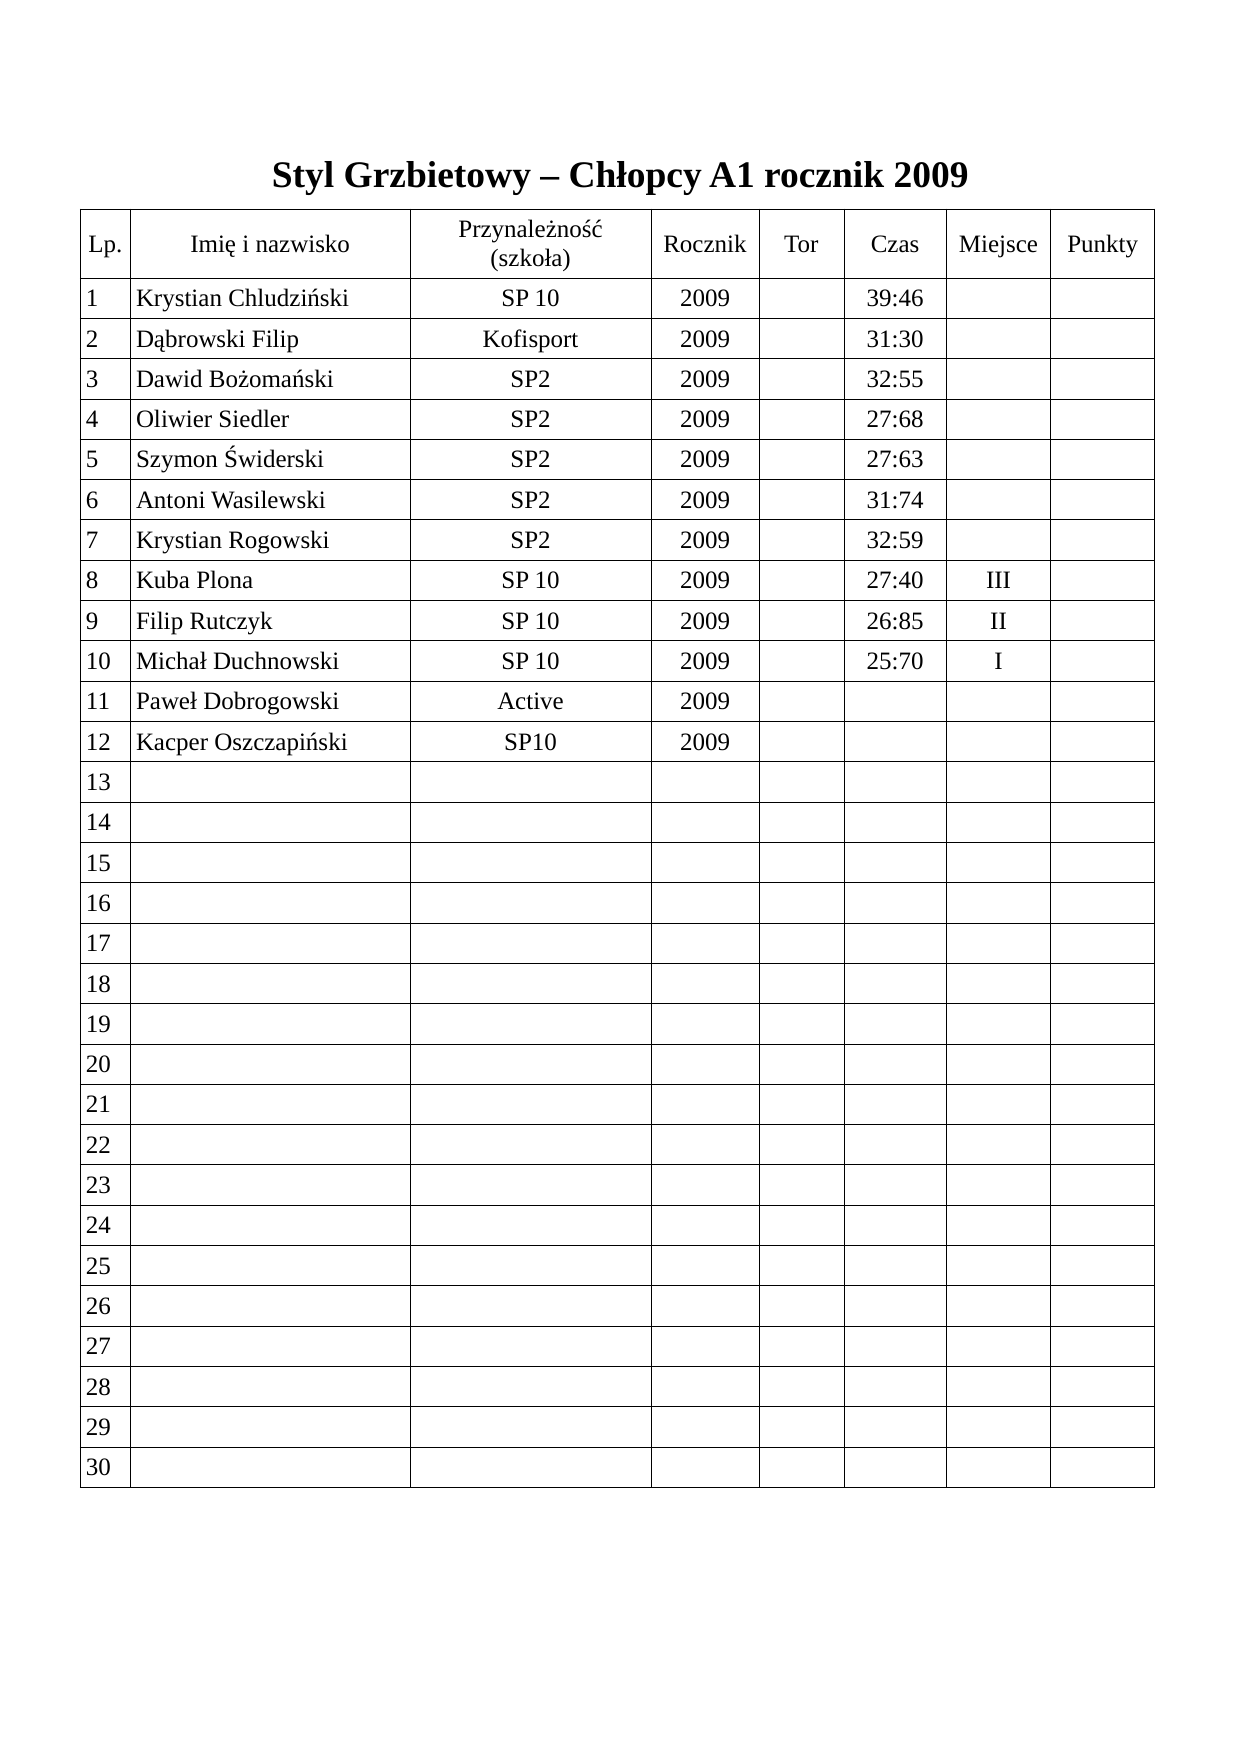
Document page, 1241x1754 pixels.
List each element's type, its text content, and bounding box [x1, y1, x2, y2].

table_cell 2009 [652, 561, 759, 600]
table_cell [411, 964, 651, 1003]
table_cell [947, 1206, 1050, 1245]
table_cell 12 [81, 722, 130, 761]
table_cell 20 [81, 1045, 130, 1084]
table_cell [652, 924, 759, 963]
table_cell [131, 1327, 410, 1366]
table_cell 8 [81, 561, 130, 600]
table_cell [845, 1206, 946, 1245]
table_cell [131, 1085, 410, 1124]
table_cell [760, 1206, 844, 1245]
table_cell [411, 883, 651, 922]
table_cell [845, 682, 946, 721]
table_cell 30 [81, 1448, 130, 1487]
table_cell 18 [81, 964, 130, 1003]
table_cell [1051, 1125, 1154, 1164]
table_cell [652, 1045, 759, 1084]
table_cell [760, 319, 844, 358]
table_cell [652, 1206, 759, 1245]
table_cell [760, 1286, 844, 1326]
table_cell [760, 1004, 844, 1043]
table_cell [845, 1004, 946, 1043]
table_cell SP 10 [411, 279, 651, 318]
table_cell [845, 1165, 946, 1205]
table_cell [1051, 1367, 1154, 1406]
table_cell [760, 279, 844, 318]
table_cell [1051, 641, 1154, 681]
table_cell [131, 762, 410, 802]
table_cell [411, 1246, 651, 1285]
table_cell [652, 1448, 759, 1487]
table_cell [1051, 843, 1154, 882]
table_cell 2009 [652, 601, 759, 640]
table_cell [947, 359, 1050, 398]
table_cell 2009 [652, 319, 759, 358]
table_cell [845, 1367, 946, 1406]
table_cell [1051, 480, 1154, 519]
table_cell [1051, 359, 1154, 398]
table_cell 16 [81, 883, 130, 922]
table_cell [845, 1448, 946, 1487]
table_cell Filip Rutczyk [131, 601, 410, 640]
table_cell [652, 1327, 759, 1366]
table_header Czas [845, 210, 946, 277]
table_cell 17 [81, 924, 130, 963]
table_cell Antoni Wasilewski [131, 480, 410, 519]
table_cell [1051, 924, 1154, 963]
table_cell 21 [81, 1085, 130, 1124]
table_cell [845, 964, 946, 1003]
table_cell [760, 561, 844, 600]
table_cell [760, 641, 844, 681]
table_cell 2009 [652, 400, 759, 439]
table_cell [1051, 1448, 1154, 1487]
table_cell [1051, 1085, 1154, 1124]
table_cell 28 [81, 1367, 130, 1406]
table_cell 25:70 [845, 641, 946, 681]
table_cell [947, 1165, 1050, 1205]
table_cell Dąbrowski Filip [131, 319, 410, 358]
table_cell [1051, 1045, 1154, 1084]
table_cell [845, 1407, 946, 1447]
table_cell [947, 319, 1050, 358]
table_cell [411, 1286, 651, 1326]
table_cell 27:40 [845, 561, 946, 600]
table_header Punkty [1051, 210, 1154, 277]
table_cell 24 [81, 1206, 130, 1245]
table_cell 31:74 [845, 480, 946, 519]
table_cell Szymon Świderski [131, 440, 410, 479]
table_cell Krystian Rogowski [131, 520, 410, 560]
table_cell [947, 1327, 1050, 1366]
table_cell [1051, 964, 1154, 1003]
table_cell [411, 1448, 651, 1487]
table_cell [760, 520, 844, 560]
table_cell [1051, 1165, 1154, 1205]
table_cell [411, 1407, 651, 1447]
table_cell [760, 1327, 844, 1366]
table_cell Dawid Bożomański [131, 359, 410, 398]
table_cell 7 [81, 520, 130, 560]
table_cell [947, 1045, 1050, 1084]
table_cell [760, 1045, 844, 1084]
table_cell [947, 1367, 1050, 1406]
table_cell 15 [81, 843, 130, 882]
text Styl Grzbietowy – Chłopcy A1 rocznik 2009 [118, 153, 1122, 196]
table_cell [760, 1407, 844, 1447]
table_cell [652, 1246, 759, 1285]
table_cell 26 [81, 1286, 130, 1326]
table_cell [845, 924, 946, 963]
table_cell [947, 1448, 1050, 1487]
table_cell [1051, 1004, 1154, 1043]
table_cell Oliwier Siedler [131, 400, 410, 439]
table_cell 2 [81, 319, 130, 358]
table_cell [411, 1206, 651, 1245]
table_cell [1051, 682, 1154, 721]
table_cell [131, 1448, 410, 1487]
table_cell 2009 [652, 359, 759, 398]
table_cell [760, 480, 844, 519]
table_cell 22 [81, 1125, 130, 1164]
table_header Lp. [81, 210, 130, 277]
table_cell [131, 1407, 410, 1447]
table_cell [1051, 279, 1154, 318]
table_cell [652, 1286, 759, 1326]
table_cell [1051, 520, 1154, 560]
table_cell 19 [81, 1004, 130, 1043]
table_cell [760, 1246, 844, 1285]
table_cell [652, 964, 759, 1003]
table_cell SP2 [411, 440, 651, 479]
table_cell [760, 400, 844, 439]
table_cell [947, 279, 1050, 318]
table_cell [947, 1004, 1050, 1043]
table_cell 9 [81, 601, 130, 640]
table_cell [652, 883, 759, 922]
table_cell [760, 1165, 844, 1205]
table_cell [845, 883, 946, 922]
table_cell [1051, 440, 1154, 479]
table_cell SP2 [411, 359, 651, 398]
table_cell [947, 480, 1050, 519]
table_cell 32:55 [845, 359, 946, 398]
table_cell III [947, 561, 1050, 600]
table_cell [131, 1206, 410, 1245]
table_cell [1051, 601, 1154, 640]
table_cell [947, 964, 1050, 1003]
table_cell [845, 1045, 946, 1084]
table_cell [760, 1448, 844, 1487]
table_cell [411, 1125, 651, 1164]
table_cell 27:63 [845, 440, 946, 479]
table_cell SP2 [411, 480, 651, 519]
table_cell [760, 682, 844, 721]
table_cell SP10 [411, 722, 651, 761]
table_cell [947, 440, 1050, 479]
table_cell [1051, 803, 1154, 842]
table_cell 23 [81, 1165, 130, 1205]
table_cell II [947, 601, 1050, 640]
table_cell [947, 883, 1050, 922]
table_cell 27:68 [845, 400, 946, 439]
table_cell 27 [81, 1327, 130, 1366]
table_cell [947, 1246, 1050, 1285]
table_cell [947, 924, 1050, 963]
table_cell [131, 1125, 410, 1164]
table_cell [845, 722, 946, 761]
table_cell [947, 400, 1050, 439]
table_cell [652, 1165, 759, 1205]
table_cell [1051, 400, 1154, 439]
table_header Miejsce [947, 210, 1050, 277]
table_cell [947, 682, 1050, 721]
table_cell [652, 1125, 759, 1164]
table_cell [1051, 1407, 1154, 1447]
table_cell Michał Duchnowski [131, 641, 410, 681]
table_cell [845, 1286, 946, 1326]
table_cell 4 [81, 400, 130, 439]
table_cell [947, 843, 1050, 882]
table_header Przynależność (szkoła) [411, 210, 651, 277]
table_cell [411, 1165, 651, 1205]
table_cell [760, 964, 844, 1003]
table_cell [411, 843, 651, 882]
table_cell [845, 1085, 946, 1124]
table_cell 10 [81, 641, 130, 681]
table_cell [947, 803, 1050, 842]
table_cell 31:30 [845, 319, 946, 358]
table_header Imię i nazwisko [131, 210, 410, 277]
table_cell 13 [81, 762, 130, 802]
table_cell [1051, 883, 1154, 922]
table_cell [760, 924, 844, 963]
table_cell [760, 601, 844, 640]
table_cell I [947, 641, 1050, 681]
table_cell [760, 359, 844, 398]
table_cell 2009 [652, 641, 759, 681]
table_cell [411, 1004, 651, 1043]
table_cell [947, 1125, 1050, 1164]
table_cell 39:46 [845, 279, 946, 318]
table_cell [411, 1085, 651, 1124]
table_cell Paweł Dobrogowski [131, 682, 410, 721]
table_cell [652, 843, 759, 882]
table_cell [131, 964, 410, 1003]
table_cell [411, 1327, 651, 1366]
table_cell [760, 722, 844, 761]
table_cell [652, 1004, 759, 1043]
table_cell [947, 1407, 1050, 1447]
table_cell [131, 1286, 410, 1326]
table_cell [947, 1286, 1050, 1326]
table_cell Kofisport [411, 319, 651, 358]
table_cell [1051, 762, 1154, 802]
table_cell [131, 803, 410, 842]
table_cell [1051, 1206, 1154, 1245]
table_cell [947, 762, 1050, 802]
table_cell 3 [81, 359, 130, 398]
table_cell [845, 1246, 946, 1285]
table_cell [760, 1125, 844, 1164]
table_cell [131, 1165, 410, 1205]
table_cell [131, 1246, 410, 1285]
table_cell SP 10 [411, 641, 651, 681]
table_cell [652, 1085, 759, 1124]
table_cell [1051, 1327, 1154, 1366]
table_cell [411, 924, 651, 963]
table_cell [845, 1125, 946, 1164]
table_cell Kacper Oszczapiński [131, 722, 410, 761]
table_cell 25 [81, 1246, 130, 1285]
table_cell SP 10 [411, 601, 651, 640]
table_cell SP 10 [411, 561, 651, 600]
table_cell 32:59 [845, 520, 946, 560]
table_cell [1051, 722, 1154, 761]
table_cell [652, 1367, 759, 1406]
table_cell [131, 1004, 410, 1043]
table_header Rocznik [652, 210, 759, 277]
table_cell Kuba Plona [131, 561, 410, 600]
table_cell [1051, 561, 1154, 600]
table_cell [411, 1045, 651, 1084]
table_cell 11 [81, 682, 130, 721]
table_cell [845, 843, 946, 882]
table_cell 29 [81, 1407, 130, 1447]
table_cell [845, 1327, 946, 1366]
table_cell [760, 803, 844, 842]
table_cell [652, 1407, 759, 1447]
table_cell [411, 762, 651, 802]
table_cell 6 [81, 480, 130, 519]
table_cell 14 [81, 803, 130, 842]
table_cell 2009 [652, 480, 759, 519]
table_cell [131, 843, 410, 882]
table_cell [131, 883, 410, 922]
table_cell 26:85 [845, 601, 946, 640]
table_cell [1051, 1286, 1154, 1326]
table_cell [131, 1367, 410, 1406]
table_cell 2009 [652, 279, 759, 318]
table_cell [760, 440, 844, 479]
table_cell [760, 1367, 844, 1406]
table_cell 2009 [652, 682, 759, 721]
table_cell [1051, 319, 1154, 358]
table_cell 2009 [652, 440, 759, 479]
table_cell [760, 762, 844, 802]
table_cell [411, 803, 651, 842]
table_cell SP2 [411, 520, 651, 560]
table_cell 1 [81, 279, 130, 318]
table_cell [947, 520, 1050, 560]
table_cell [947, 1085, 1050, 1124]
table_cell 2009 [652, 722, 759, 761]
table_cell [760, 883, 844, 922]
table_cell [131, 924, 410, 963]
table_cell Active [411, 682, 651, 721]
table_cell [1051, 1246, 1154, 1285]
table_cell [652, 803, 759, 842]
table_cell 5 [81, 440, 130, 479]
table_cell [760, 843, 844, 882]
table_cell [947, 722, 1050, 761]
table_cell SP2 [411, 400, 651, 439]
table_cell [760, 1085, 844, 1124]
table_cell Krystian Chludziński [131, 279, 410, 318]
table_cell 2009 [652, 520, 759, 560]
table_cell [131, 1045, 410, 1084]
table_cell [845, 762, 946, 802]
table_cell [845, 803, 946, 842]
table_header Tor [760, 210, 844, 277]
table_cell [652, 762, 759, 802]
table_cell [411, 1367, 651, 1406]
